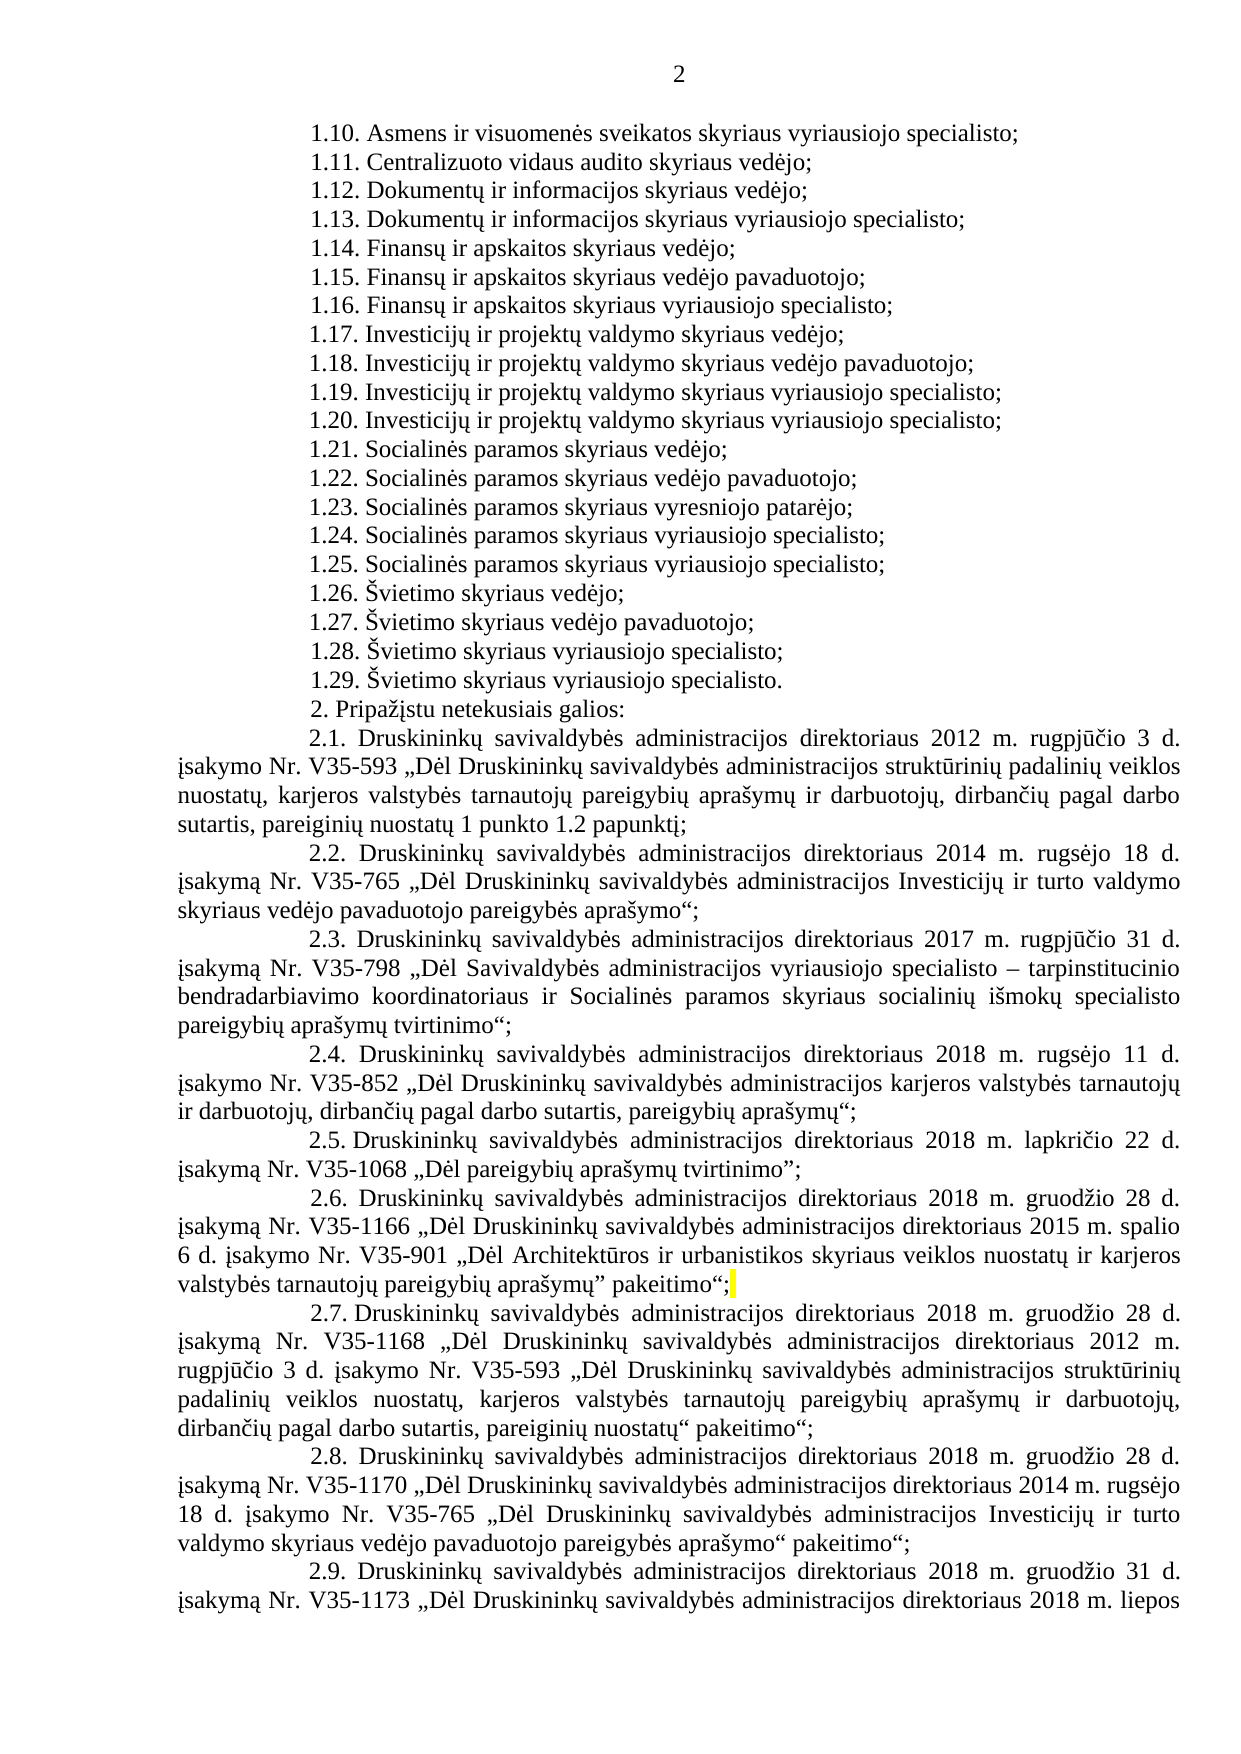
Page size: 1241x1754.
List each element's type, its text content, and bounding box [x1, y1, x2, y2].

text 2.7. Druskininkų savivaldybės administracijos direktoriaus 2018 m. gruodžio 28 d. įsakymą Nr. V35-1168 „Dėl Druskininkų savivaldybės administracijos direktoriaus 2012 m. rugpjūčio 3 d. įsakymo Nr. V35-593 „Dėl Druskininkų savivaldybės administracijos struktūrinių padalinių veiklos nuostatų, karjeros valstybės tarnautojų pareigybių aprašymų ir darbuotojų, dirbančių pagal darbo sutartis, pareiginių nuostatų“ pakeitimo“; [177, 1298, 1181, 1441]
text 2.2. Druskininkų savivaldybės administracijos direktoriaus 2014 m. rugsėjo 18 d. įsakymą Nr. V35-765 „Dėl Druskininkų savivaldybės administracijos Investicijų ir turto valdymo skyriaus vedėjo pavaduotojo pareigybės aprašymo“; [177, 838, 1181, 924]
text 1.15. Finansų ir apskaitos skyriaus vedėjo pavaduotojo; [177, 262, 1181, 291]
text 2.4. Druskininkų savivaldybės administracijos direktoriaus 2018 m. rugsėjo 11 d. įsakymo Nr. V35-852 „Dėl Druskininkų savivaldybės administracijos karjeros valstybės tarnautojų ir darbuotojų, dirbančių pagal darbo sutartis, pareigybių aprašymų“; [177, 1039, 1181, 1125]
text 2.5. Druskininkų savivaldybės administracijos direktoriaus 2018 m. lapkričio 22 d. įsakymą Nr. V35-1068 „Dėl pareigybių aprašymų tvirtinimo”; [177, 1125, 1181, 1183]
text 1.24. Socialinės paramos skyriaus vyriausiojo specialisto; [177, 521, 1211, 549]
text 2.6. Druskininkų savivaldybės administracijos direktoriaus 2018 m. gruodžio 28 d. įsakymą Nr. V35-1166 „Dėl Druskininkų savivaldybės administracijos direktoriaus 2015 m. spalio 6 d. įsakymo Nr. V35-901 „Dėl Architektūros ir urbanistikos skyriaus veiklos nuostatų ir karjeros valstybės tarnautojų pareigybių aprašymų” pakeitimo“; [177, 1183, 1181, 1298]
text 2.3. Druskininkų savivaldybės administracijos direktoriaus 2017 m. rugpjūčio 31 d. įsakymą Nr. V35-798 „Dėl Savivaldybės administracijos vyriausiojo specialisto – tarpinstitucinio bendradarbiavimo koordinatoriaus ir Socialinės paramos skyriaus socialinių išmokų specialisto pareigybių aprašymų tvirtinimo“; [177, 924, 1181, 1039]
text 1.26. Švietimo skyriaus vedėjo; [177, 578, 1211, 607]
text 1.25. Socialinės paramos skyriaus vyriausiojo specialisto; [177, 549, 1211, 578]
text 1.27. Švietimo skyriaus vedėjo pavaduotojo; [177, 607, 1211, 636]
text 1.11. Centralizuoto vidaus audito skyriaus vedėjo; [177, 147, 1181, 176]
text 1.28. Švietimo skyriaus vyriausiojo specialisto; [310, 636, 1211, 665]
text 1.16. Finansų ir apskaitos skyriaus vyriausiojo specialisto; [177, 291, 1181, 319]
text 1.12. Dokumentų ir informacijos skyriaus vedėjo; [177, 176, 1181, 204]
text 1.22. Socialinės paramos skyriaus vedėjo pavaduotojo; [177, 463, 1211, 492]
text 1.23. Socialinės paramos skyriaus vyresniojo patarėjo; [177, 492, 1211, 521]
text 2.1. Druskininkų savivaldybės administracijos direktoriaus 2012 m. rugpjūčio 3 d. įsakymo Nr. V35-593 „Dėl Druskininkų savivaldybės administracijos struktūrinių padalinių veiklos nuostatų, karjeros valstybės tarnautojų pareigybių aprašymų ir darbuotojų, dirbančių pagal darbo sutartis, pareiginių nuostatų 1 punkto 1.2 papunktį; [177, 723, 1181, 838]
text 1.10. Asmens ir visuomenės sveikatos skyriaus vyriausiojo specialisto; [177, 118, 1181, 147]
text 1.21. Socialinės paramos skyriaus vedėjo; [177, 434, 1211, 463]
text 1.29. Švietimo skyriaus vyriausiojo specialisto. [310, 665, 1211, 694]
text 1.18. Investicijų ir projektų valdymo skyriaus vedėjo pavaduotojo; [177, 348, 1211, 377]
text 2.9. Druskininkų savivaldybės administracijos direktoriaus 2018 m. gruodžio 31 d. įsakymą Nr. V35-1173 „Dėl Druskininkų savivaldybės administracijos direktoriaus 2018 m. liepos [177, 1556, 1181, 1614]
text 1.17. Investicijų ir projektų valdymo skyriaus vedėjo; [177, 319, 1211, 348]
text 1.13. Dokumentų ir informacijos skyriaus vyriausiojo specialisto; [177, 204, 1181, 233]
text 2. Pripažįstu netekusiais galios: [177, 694, 1181, 723]
text 1.14. Finansų ir apskaitos skyriaus vedėjo; [177, 233, 1181, 262]
text 2.8. Druskininkų savivaldybės administracijos direktoriaus 2018 m. gruodžio 28 d. įsakymą Nr. V35-1170 „Dėl Druskininkų savivaldybės administracijos direktoriaus 2014 m. rugsėjo 18 d. įsakymo Nr. V35-765 „Dėl Druskininkų savivaldybės administracijos Investicijų ir turto valdymo skyriaus vedėjo pavaduotojo pareigybės aprašymo“ pakeitimo“; [177, 1441, 1181, 1556]
text 1.19. Investicijų ir projektų valdymo skyriaus vyriausiojo specialisto; [177, 377, 1211, 406]
text 1.20. Investicijų ir projektų valdymo skyriaus vyriausiojo specialisto; [177, 406, 1211, 434]
